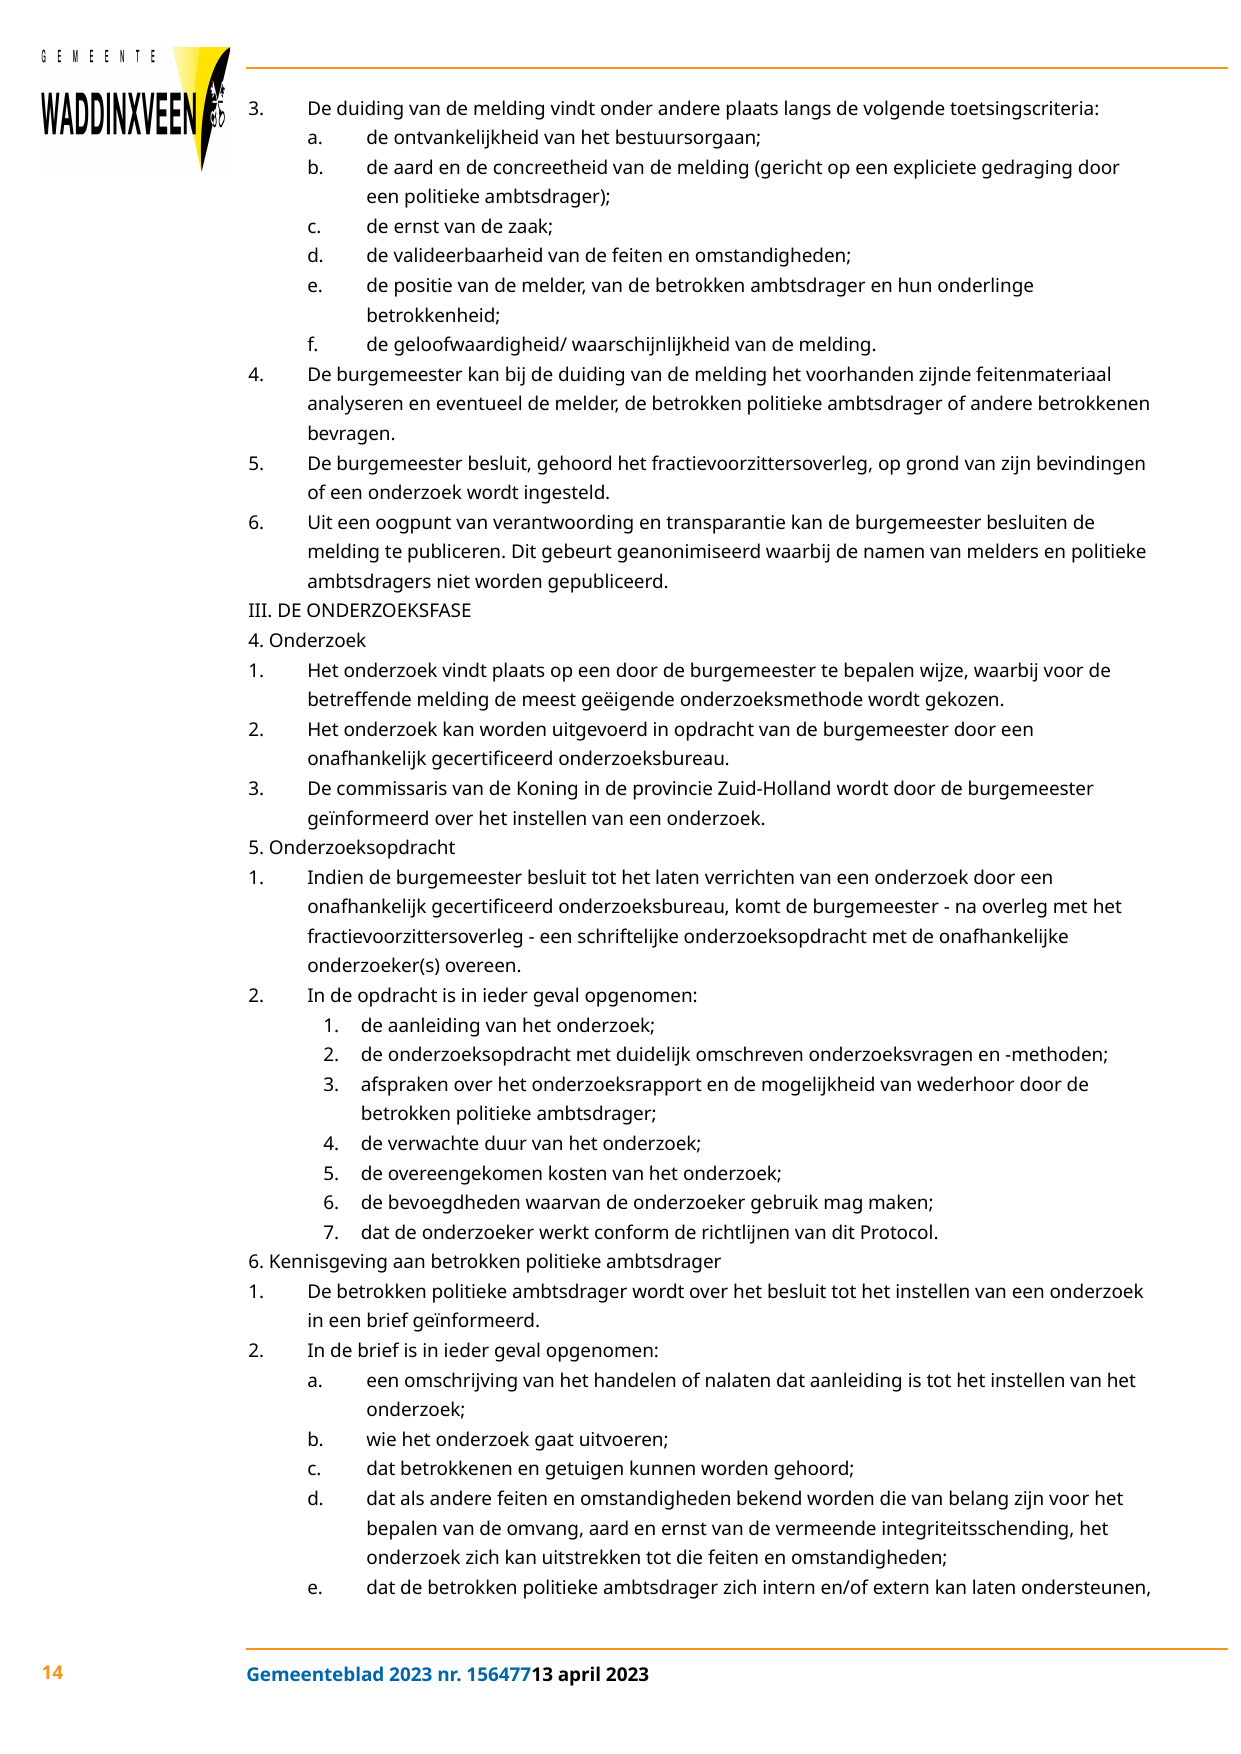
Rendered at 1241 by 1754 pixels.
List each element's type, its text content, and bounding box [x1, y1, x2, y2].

list dat de onderzoeker werkt conform de richtlijnen van dit Protocol. [323, 1219, 1152, 1245]
list dat betrokkenen en getuigen kunnen worden gehoord; [307, 1456, 1152, 1481]
list de geloofwaardigheid/ waarschijnlijkheid van de melding. [307, 331, 1152, 357]
list de bevoegdheden waarvan de onderzoeker gebruik mag maken; [323, 1189, 1152, 1215]
text 6. Kennisgeving aan betrokken politieke ambtsdrager [248, 1248, 1152, 1274]
list In de opdracht is in ieder geval opgenomen: [248, 982, 1152, 1008]
list De burgemeester besluit, gehoord het fractievoorzittersoverleg, op grond van zijn bevindingen of een onderzoek wordt ingesteld. [248, 450, 1152, 505]
list De burgemeester kan bij de duiding van de melding het voorhanden zijnde feitenmateriaal analyseren en eventueel de melder, de betrokken politieke ambtsdrager of andere betrokkenen bevragen. [248, 361, 1152, 446]
list De duiding van de melding vindt onder andere plaats langs de volgende toetsingscriteria: [248, 95, 1152, 121]
list dat de betrokken politieke ambtsdrager zich intern en/of extern kan laten ondersteunen, [307, 1574, 1152, 1600]
list de overeengekomen kosten van het onderzoek; [323, 1160, 1152, 1186]
text 5. Onderzoeksopdracht [248, 834, 1152, 860]
list wie het onderzoek gaat uitvoeren; [307, 1426, 1152, 1452]
list Uit een oogpunt van verantwoording en transparantie kan de burgemeester besluiten de melding te publiceren. Dit gebeurt geanonimiseerd waarbij de namen van melders en politieke ambtsdragers niet worden gepubliceerd. [248, 509, 1152, 594]
list de ontvankelijkheid van het bestuursorgaan; [307, 124, 1152, 150]
list een omschrijving van het handelen of nalaten dat aanleiding is tot het instellen van het onderzoek; [307, 1367, 1152, 1422]
list de positie van de melder, van de betrokken ambtsdrager en hun onderlinge betrokkenheid; [307, 272, 1152, 328]
list de aanleiding van het onderzoek; [323, 1012, 1152, 1038]
list de ernst van de zaak; [307, 213, 1152, 239]
list Het onderzoek kan worden uitgevoerd in opdracht van de burgemeester door een onafhankelijk gecertificeerd onderzoeksbureau. [248, 716, 1152, 771]
list Het onderzoek vindt plaats op een door de burgemeester te bepalen wijze, waarbij voor de betreffende melding de meest geëigende onderzoeksmethode wordt gekozen. [248, 657, 1152, 712]
picture [41, 47, 231, 172]
list De betrokken politieke ambtsdrager wordt over het besluit tot het instellen van een onderzoek in een brief geïnformeerd. [248, 1278, 1152, 1333]
text III. DE ONDERZOEKSFASE [248, 598, 1152, 623]
list De commissaris van de Koning in de provincie Zuid-Holland wordt door de burgemeester geïnformeerd over het instellen van een onderzoek. [248, 775, 1152, 831]
list In de brief is in ieder geval opgenomen: [248, 1337, 1152, 1363]
list de valideerbaarheid van de feiten en omstandigheden; [307, 243, 1152, 268]
list afspraken over het onderzoeksrapport en de mogelijkheid van wederhoor door de betrokken politieke ambtsdrager; [323, 1071, 1152, 1126]
list de onderzoeksopdracht met duidelijk omschreven onderzoeksvragen en -methoden; [323, 1041, 1152, 1067]
text 4. Onderzoek [248, 627, 1152, 653]
list dat als andere feiten en omstandigheden bekend worden die van belang zijn voor het bepalen van de omvang, aard en ernst van de vermeende integriteitsschending, het onderzoek zich kan uitstrekken tot die feiten en omstandigheden; [307, 1485, 1152, 1570]
list Indien de burgemeester besluit tot het laten verrichten van een onderzoek door een onafhankelijk gecertificeerd onderzoeksbureau, komt de burgemeester - na overleg met het fractievoorzittersoverleg - een schriftelijke onderzoeksopdracht met de onafhankelijke onderzoeker(s) overeen. [248, 864, 1152, 978]
list de verwachte duur van het onderzoek; [323, 1130, 1152, 1156]
list de aard en de concreetheid van de melding (gericht op een expliciete gedraging door een politieke ambtsdrager); [307, 154, 1152, 209]
